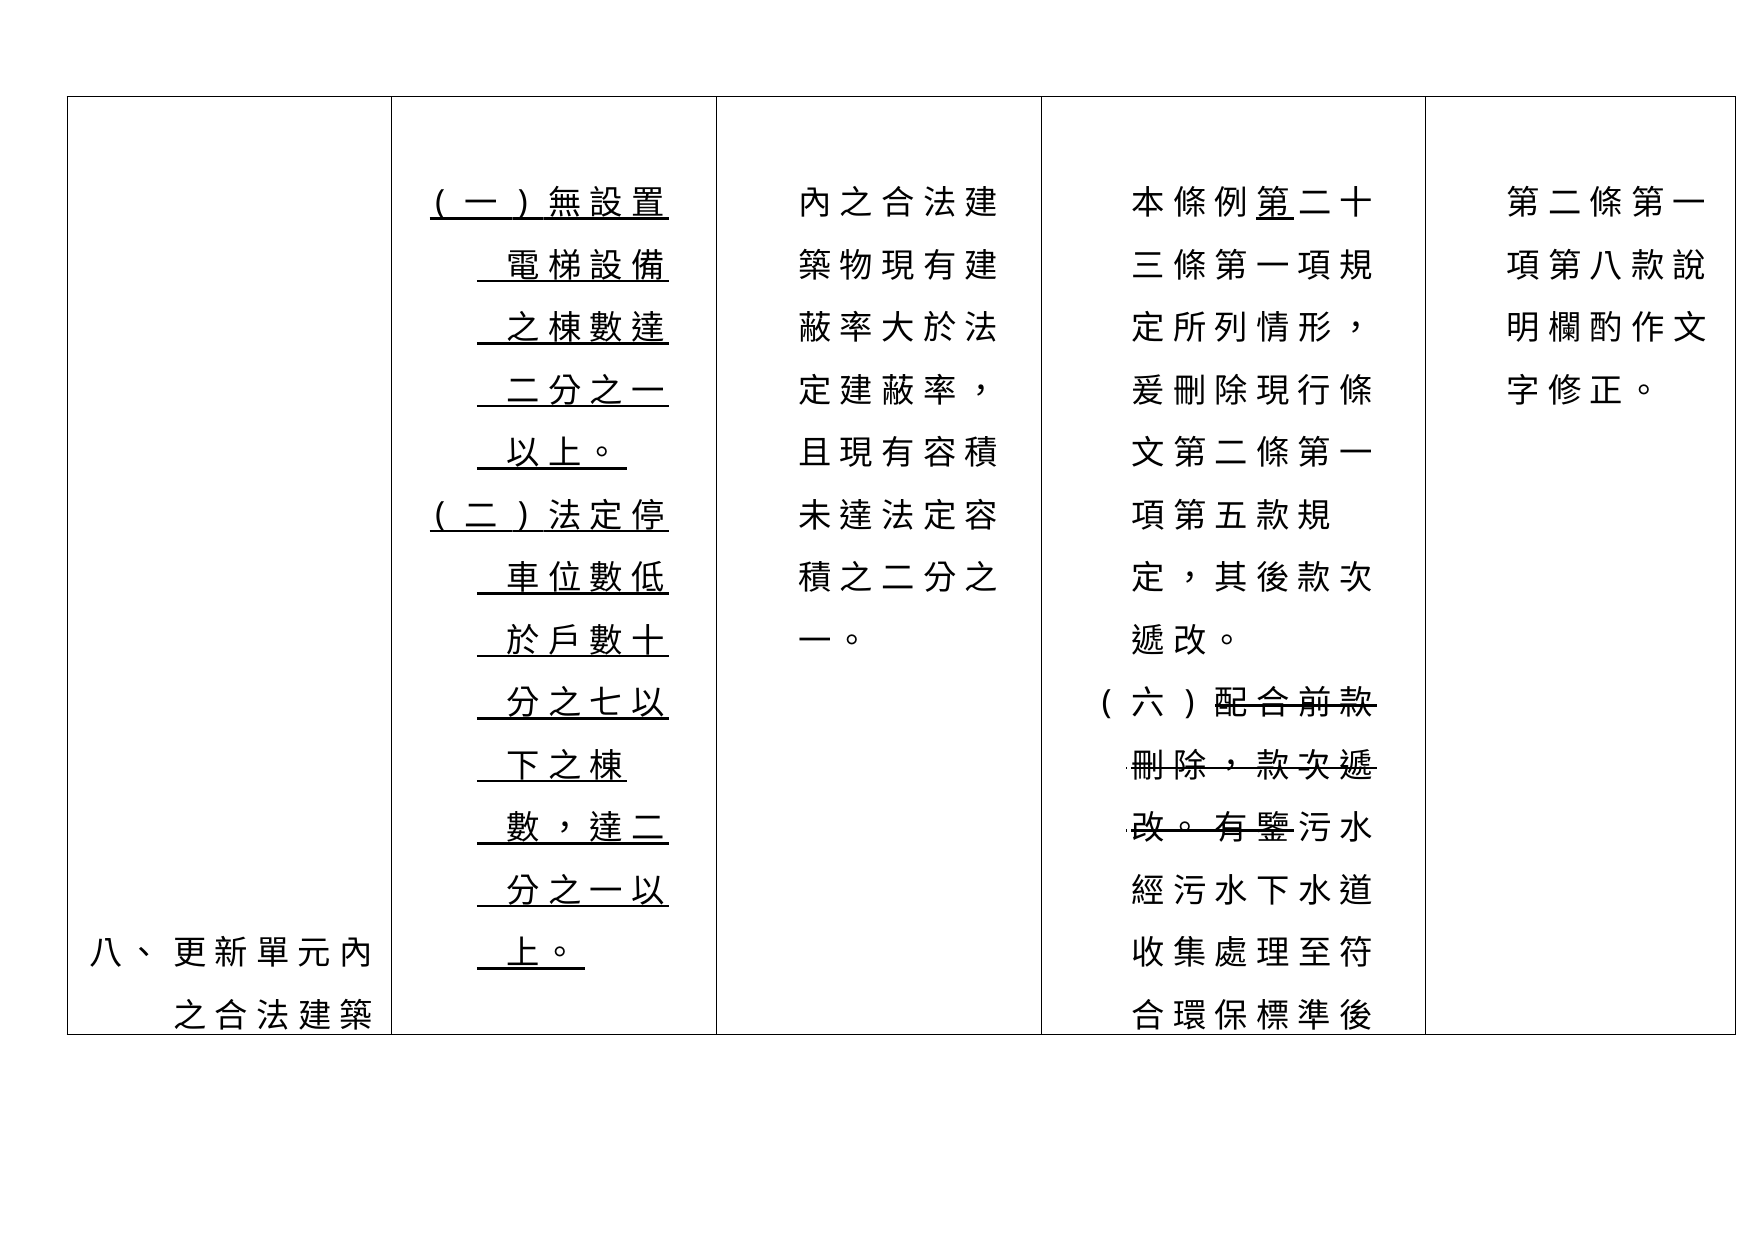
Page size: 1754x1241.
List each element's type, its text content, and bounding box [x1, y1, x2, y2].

table_cell 第二條第一項第八款說明欄酌作文字修正。 [1426, 97, 1735, 1033]
table_cell 八、更新單元內之合法建築 [68, 97, 391, 1033]
table_cell (一)無設置電梯設備之棟數達二分之一以上。 (二)法定停車位數低於戶數十分之七以下之棟數，達二分之一以上。 [392, 97, 716, 1033]
table_cell 本條例第二十三條第一項規定所列情形，爰刪除現行條文第二條第一項第五款規定，其後款次遞改。 (六)配合前款刪除，款次遞改。有鑒污水經污水下水道收集處理至符合環保標準後 [1042, 97, 1425, 1033]
table_cell 內之合法建築物現有建蔽率大於法定建蔽率，且現有容積未達法定容積之二分之一。 [717, 97, 1041, 1033]
